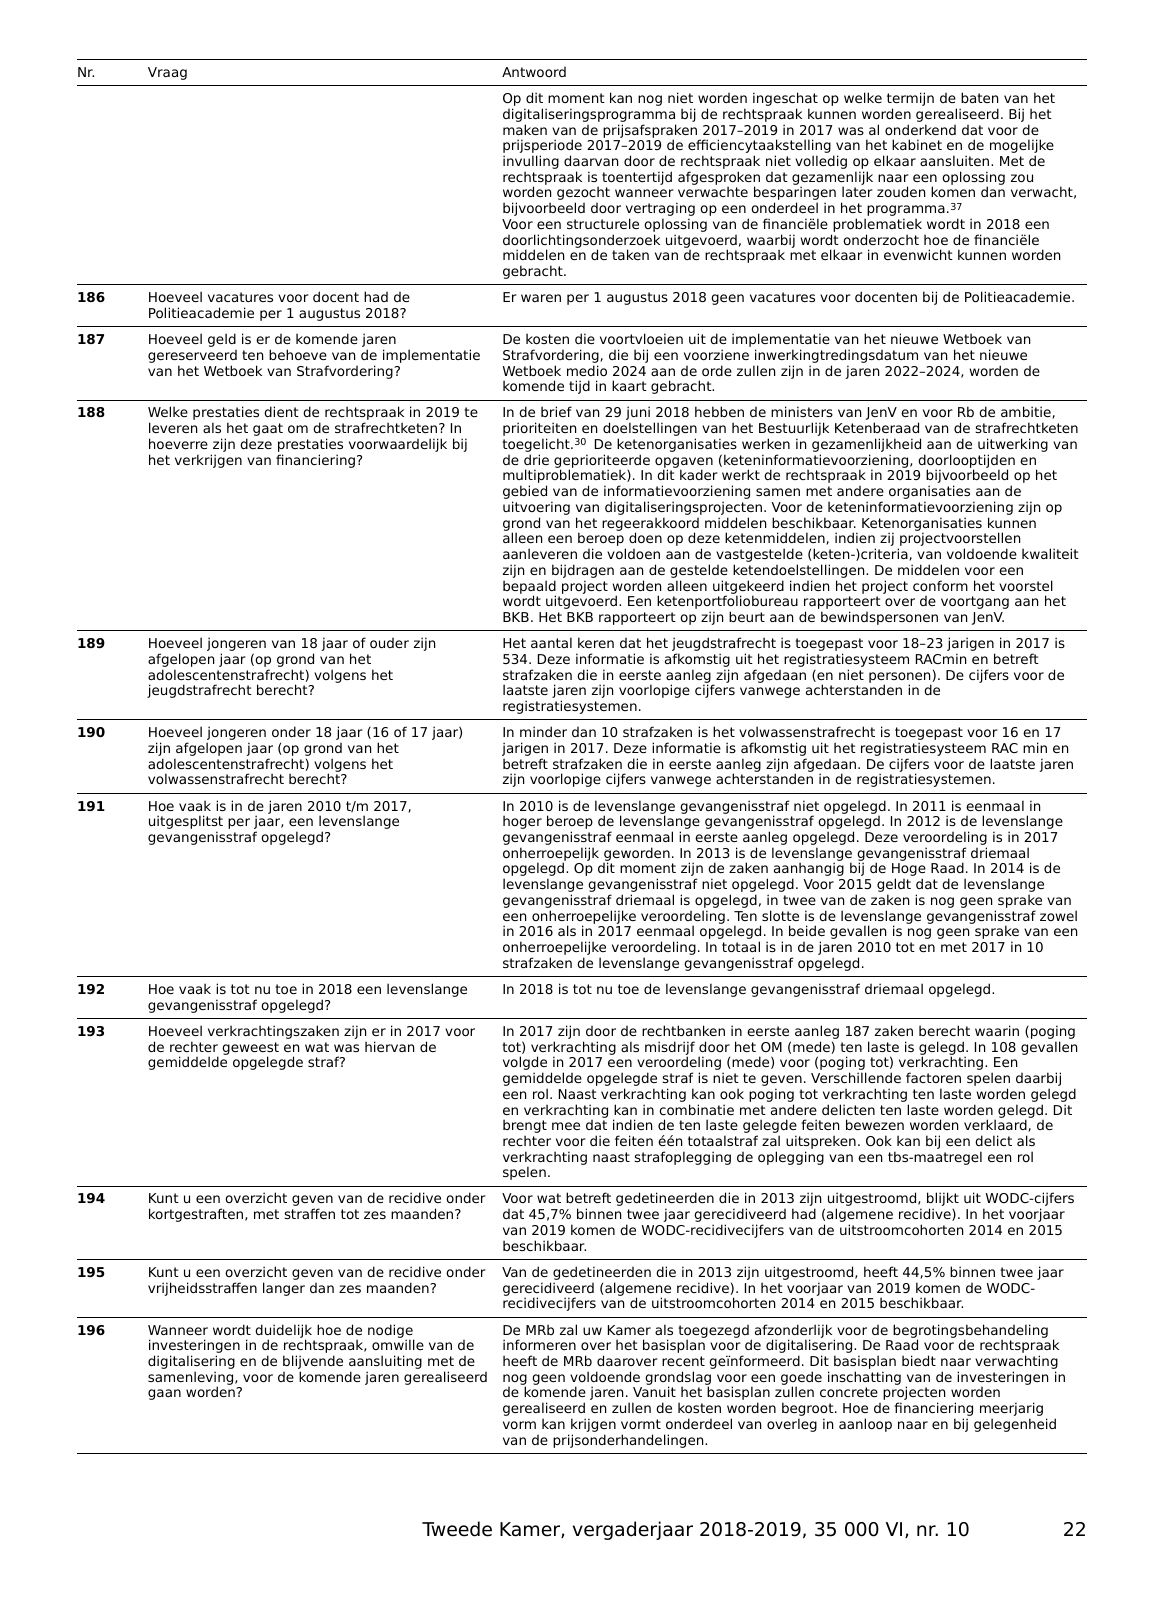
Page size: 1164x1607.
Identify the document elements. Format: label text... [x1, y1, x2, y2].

table_cell 186 [77, 285, 142, 326]
table_cell De kosten die voortvloeien uit de implementatie van het nieuwe Wetboek van Strafvordering, die bij een voorziene inwerkingtredingsdatum van het nieuwe Wetboek medio 2024 aan de orde zullen zijn in de jaren 2022–2024, worden de komende tijd in kaart gebracht. [496, 327, 1087, 399]
table_cell 192 [77, 977, 142, 1018]
table_cell Hoe vaak is in de jaren 2010 t/m 2017, uitgesplitst per jaar, een levenslange gevangenisstraf opgelegd? [142, 794, 496, 976]
table_cell 193 [77, 1019, 142, 1186]
table_cell Wanneer wordt duidelijk hoe de nodige investeringen in de rechtspraak, omwille van de digitalisering en de blijvende aansluiting met de samenleving, voor de komende jaren gerealiseerd gaan worden? [142, 1318, 496, 1453]
table_cell Hoeveel vacatures voor docent had de Politieacademie per 1 augustus 2018? [142, 285, 496, 326]
table_cell In 2010 is de levenslange gevangenisstraf niet opgelegd. In 2011 is eenmaal in hoger beroep de levenslange gevangenisstraf opgelegd. In 2012 is de levenslange gevangenisstraf eenmaal in eerste aanleg opgelegd. Deze veroordeling is in 2017 onherroepelijk geworden. In 2013 is de levenslange gevangenisstraf driemaal opgelegd. Op dit moment zijn de zaken aanhangig bij de Hoge Raad. In 2014 is de levenslange gevangenisstraf niet opgelegd. Voor 2015 geldt dat de levenslange gevangenisstraf driemaal is opgelegd, in twee van de zaken is nog geen sprake van een onherroepelijke veroordeling. Ten slotte is de levenslange gevangenisstraf zowel in 2016 als in 2017 eenmaal opgelegd. In beide gevallen is nog geen sprake van een onherroepelijke veroordeling. In totaal is in de jaren 2010 tot en met 2017 in 10 strafzaken de levenslange gevangenisstraf opgelegd. [496, 794, 1087, 976]
table_cell Kunt u een overzicht geven van de recidive onder kortgestraften, met straffen tot zes maanden? [142, 1187, 496, 1259]
table_header Vraag [142, 60, 496, 85]
table_cell In minder dan 10 strafzaken is het volwassenstrafrecht is toegepast voor 16 en 17 jarigen in 2017. Deze informatie is afkomstig uit het registratiesysteem RAC min en betreft strafzaken die in eerste aanleg zijn afgedaan. De cijfers voor de laatste jaren zijn voorlopige cijfers vanwege achterstanden in de registratiesystemen. [496, 720, 1087, 793]
table_cell 195 [77, 1260, 142, 1317]
table_header Antwoord [496, 60, 1087, 85]
table_cell Hoeveel geld is er de komende jaren gereserveerd ten behoeve van de implementatie van het Wetboek van Strafvordering? [142, 327, 496, 399]
table_cell Er waren per 1 augustus 2018 geen vacatures voor docenten bij de Politieacademie. [496, 285, 1087, 326]
table_cell 190 [77, 720, 142, 793]
table_cell 194 [77, 1187, 142, 1259]
table_cell In 2017 zijn door de rechtbanken in eerste aanleg 187 zaken berecht waarin (poging tot) verkrachting als misdrijf door het OM (mede) ten laste is gelegd. In 108 gevallen volgde in 2017 een veroordeling (mede) voor (poging tot) verkrachting. Een gemiddelde opgelegde straf is niet te geven. Verschillende factoren spelen daarbij een rol. Naast verkrachting kan ook poging tot verkrachting ten laste worden gelegd en verkrachting kan in combinatie met andere delicten ten laste worden gelegd. Dit brengt mee dat indien de ten laste gelegde feiten bewezen worden verklaard, de rechter voor die feiten één totaalstraf zal uitspreken. Ook kan bij een delict als verkrachting naast strafoplegging de oplegging van een tbs-maatregel een rol spelen. [496, 1019, 1087, 1186]
table_cell In 2018 is tot nu toe de levenslange gevangenisstraf driemaal opgelegd. [496, 977, 1087, 1018]
table_cell Welke prestaties dient de rechtspraak in 2019 te leveren als het gaat om de strafrechtketen? In hoeverre zijn deze prestaties voorwaardelijk bij het verkrijgen van financiering? [142, 401, 496, 630]
table_cell 188 [77, 401, 142, 630]
table_cell 187 [77, 327, 142, 399]
table_cell Kunt u een overzicht geven van de recidive onder vrijheidsstraffen langer dan zes maanden? [142, 1260, 496, 1317]
table_cell In de brief van 29 juni 2018 hebben de ministers van JenV en voor Rb de ambitie, prioriteiten en doelstellingen van het Bestuurlijk Ketenberaad van de strafrechtketen toegelicht.30 De ketenorganisaties werken in gezamenlijkheid aan de uitwerking van de drie geprioriteerde opgaven (keteninformatievoorziening, doorlooptijden en multiproblematiek). In dit kader werkt de rechtspraak in 2019 bijvoorbeeld op het gebied van de informatievoorziening samen met andere organisaties aan de uitvoering van digitaliseringsprojecten. Voor de keteninformatievoorziening zijn op grond van het regeerakkoord middelen beschikbaar. Ketenorganisaties kunnen alleen een beroep doen op deze ketenmiddelen, indien zij projectvoorstellen aanleveren die voldoen aan de vastgestelde (keten-)criteria, van voldoende kwaliteit zijn en bijdragen aan de gestelde ketendoelstellingen. De middelen voor een bepaald project worden alleen uitgekeerd indien het project conform het voorstel wordt uitgevoerd. Een ketenportfoliobureau rapporteert over de voortgang aan het BKB. Het BKB rapporteert op zijn beurt aan de bewindspersonen van JenV. [496, 401, 1087, 630]
table_cell 191 [77, 794, 142, 976]
table_cell Voor wat betreft gedetineerden die in 2013 zijn uitgestroomd, blijkt uit WODC-cijfers dat 45,7% binnen twee jaar gerecidiveerd had (algemene recidive). In het voorjaar van 2019 komen de WODC-recidivecijfers van de uitstroomcohorten 2014 en 2015 beschikbaar. [496, 1187, 1087, 1259]
table_cell Hoe vaak is tot nu toe in 2018 een levenslange gevangenisstraf opgelegd? [142, 977, 496, 1018]
table_cell Van de gedetineerden die in 2013 zijn uitgestroomd, heeft 44,5% binnen twee jaar gerecidiveerd (algemene recidive). In het voorjaar van 2019 komen de WODC-recidivecijfers van de uitstroomcohorten 2014 en 2015 beschikbaar. [496, 1260, 1087, 1317]
table_header Nr. [77, 60, 142, 85]
table_cell Hoeveel jongeren onder 18 jaar (16 of 17 jaar) zijn afgelopen jaar (op grond van het adolescentenstrafrecht) volgens het volwassenstrafrecht berecht? [142, 720, 496, 793]
table_cell [142, 86, 496, 284]
table_cell Hoeveel jongeren van 18 jaar of ouder zijn afgelopen jaar (op grond van het adolescentenstrafrecht) volgens het jeugdstrafrecht berecht? [142, 631, 496, 719]
table_cell Op dit moment kan nog niet worden ingeschat op welke termijn de baten van het digitaliseringsprogramma bij de rechtspraak kunnen worden gerealiseerd. Bij het maken van de prijsafspraken 2017–2019 in 2017 was al onderkend dat voor de prijsperiode 2017–2019 de efficiencytaakstelling van het kabinet en de mogelijke invulling daarvan door de rechtspraak niet volledig op elkaar aansluiten. Met de rechtspraak is toentertijd afgesproken dat gezamenlijk naar een oplossing zou worden gezocht wanneer verwachte besparingen later zouden komen dan verwacht, bijvoorbeeld door vertraging op een onderdeel in het programma.37 Voor een structurele oplossing van de financiële problematiek wordt in 2018 een doorlichtingsonderzoek uitgevoerd, waarbij wordt onderzocht hoe de financiële middelen en de taken van de rechtspraak met elkaar in evenwicht kunnen worden gebracht. [496, 86, 1087, 284]
table_cell De MRb zal uw Kamer als toegezegd afzonderlijk voor de begrotingsbehandeling informeren over het basisplan voor de digitalisering. De Raad voor de rechtspraak heeft de MRb daarover recent geïnformeerd. Dit basisplan biedt naar verwachting nog geen voldoende grondslag voor een goede inschatting van de investeringen in de komende jaren. Vanuit het basisplan zullen concrete projecten worden gerealiseerd en zullen de kosten worden begroot. Hoe de financiering meerjarig vorm kan krijgen vormt onderdeel van overleg in aanloop naar en bij gelegenheid van de prijsonderhandelingen. [496, 1318, 1087, 1453]
table_cell 189 [77, 631, 142, 719]
table_cell [77, 86, 142, 284]
table_cell Hoeveel verkrachtingszaken zijn er in 2017 voor de rechter geweest en wat was hiervan de gemiddelde opgelegde straf? [142, 1019, 496, 1186]
table_cell Het aantal keren dat het jeugdstrafrecht is toegepast voor 18–23 jarigen in 2017 is 534. Deze informatie is afkomstig uit het registratiesysteem RACmin en betreft strafzaken die in eerste aanleg zijn afgedaan (en niet personen). De cijfers voor de laatste jaren zijn voorlopige cijfers vanwege achterstanden in de registratiesystemen. [496, 631, 1087, 719]
table_cell 196 [77, 1318, 142, 1453]
